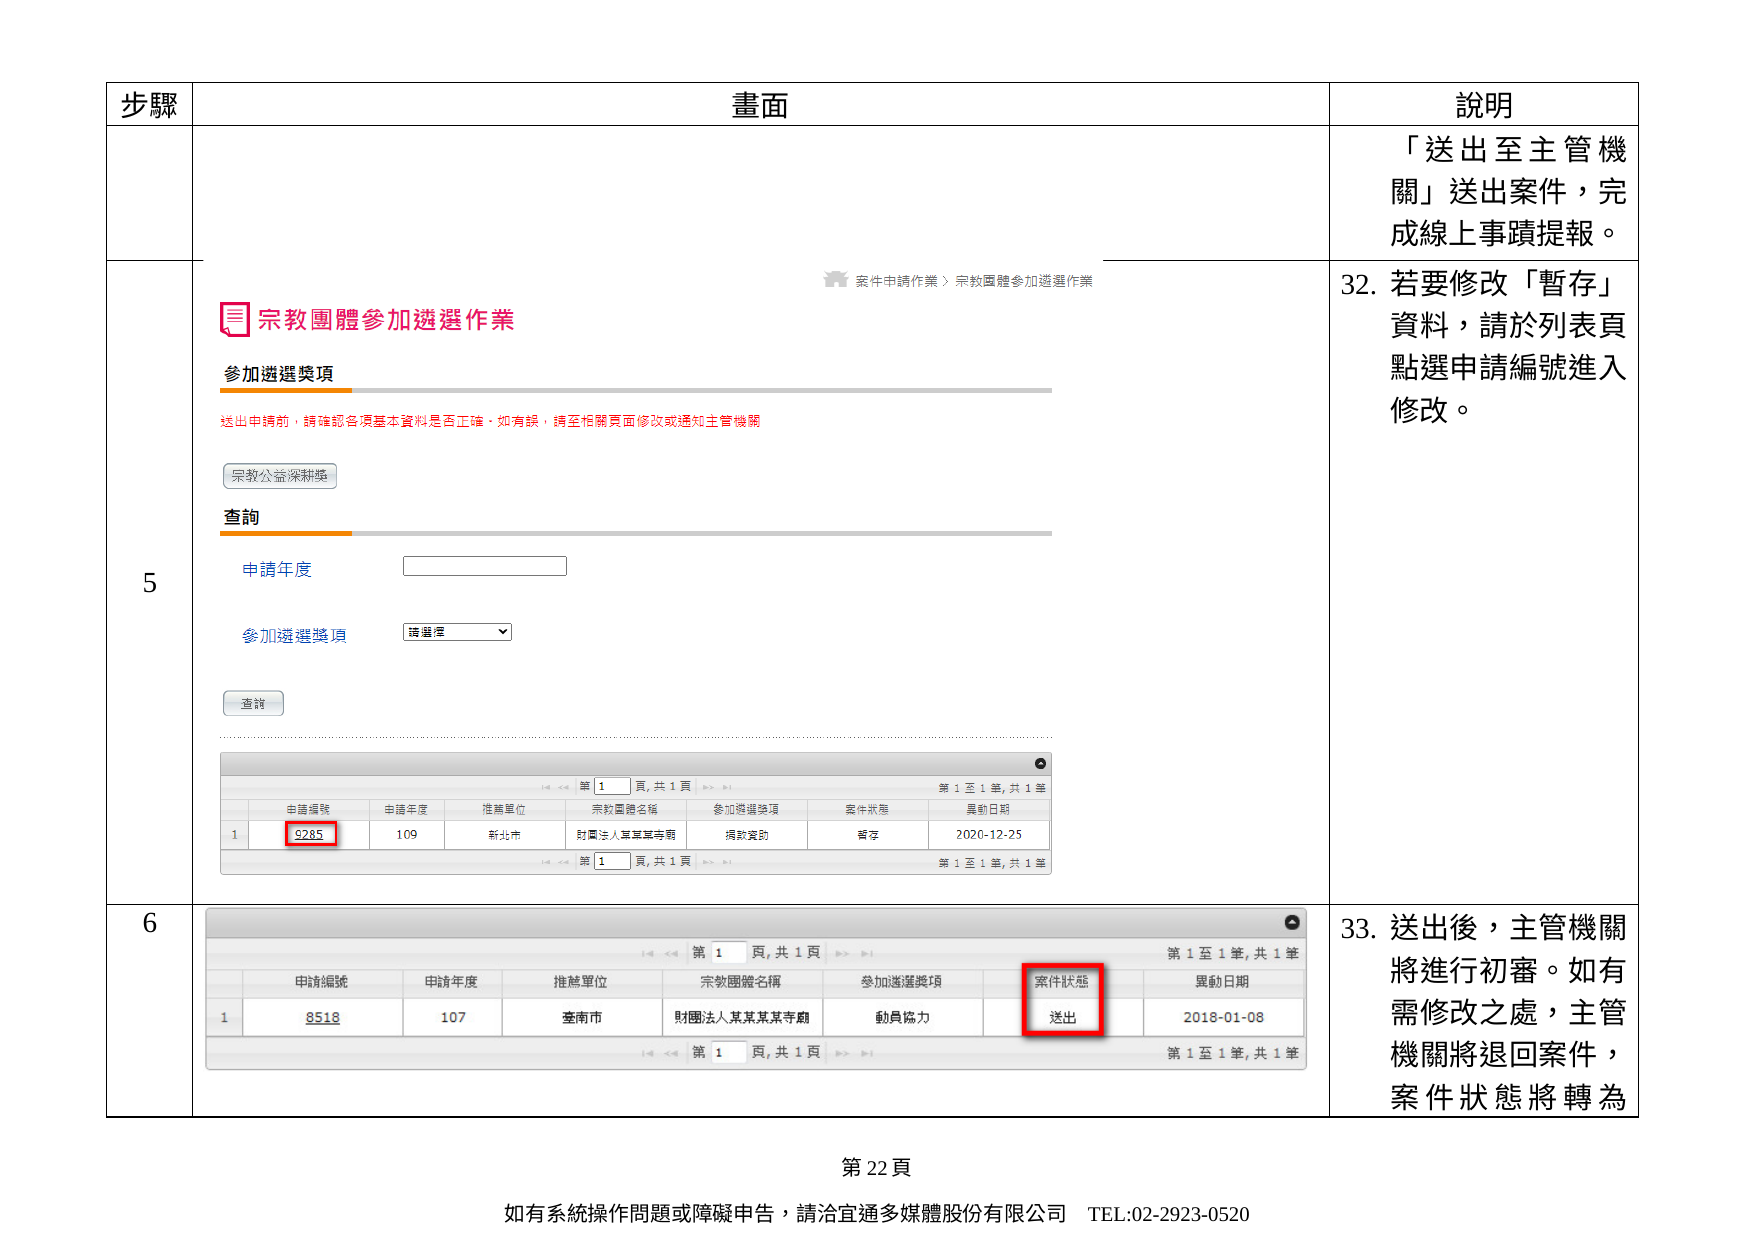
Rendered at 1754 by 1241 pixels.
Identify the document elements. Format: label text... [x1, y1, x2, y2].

table_header 畫面 [193, 83, 1329, 125]
table_cell 若要修改「暫存」資料，請於列表頁點選申請編號進入修改。 [1330, 261, 1638, 904]
table_cell 送出後，主管機關將進行初審。如有需修改之處，主管機關將退回案件，案件狀態將轉為「退件」。 若被退件，請點選「申請編號」進入填表頁面修改事蹟內容後再行送出。 [1330, 905, 1638, 1116]
table_cell [193, 261, 1329, 904]
table_cell [193, 126, 1329, 259]
table_cell [107, 126, 192, 259]
table_cell 「送出至主管機關」送出案件，完成線上事蹟提報。 [1330, 126, 1638, 259]
table_cell 5 [107, 261, 192, 904]
table_header 說明 [1330, 83, 1638, 125]
table_cell 6 [107, 905, 192, 1116]
table_cell [193, 905, 1329, 1116]
table_header 步驟 [107, 83, 192, 125]
